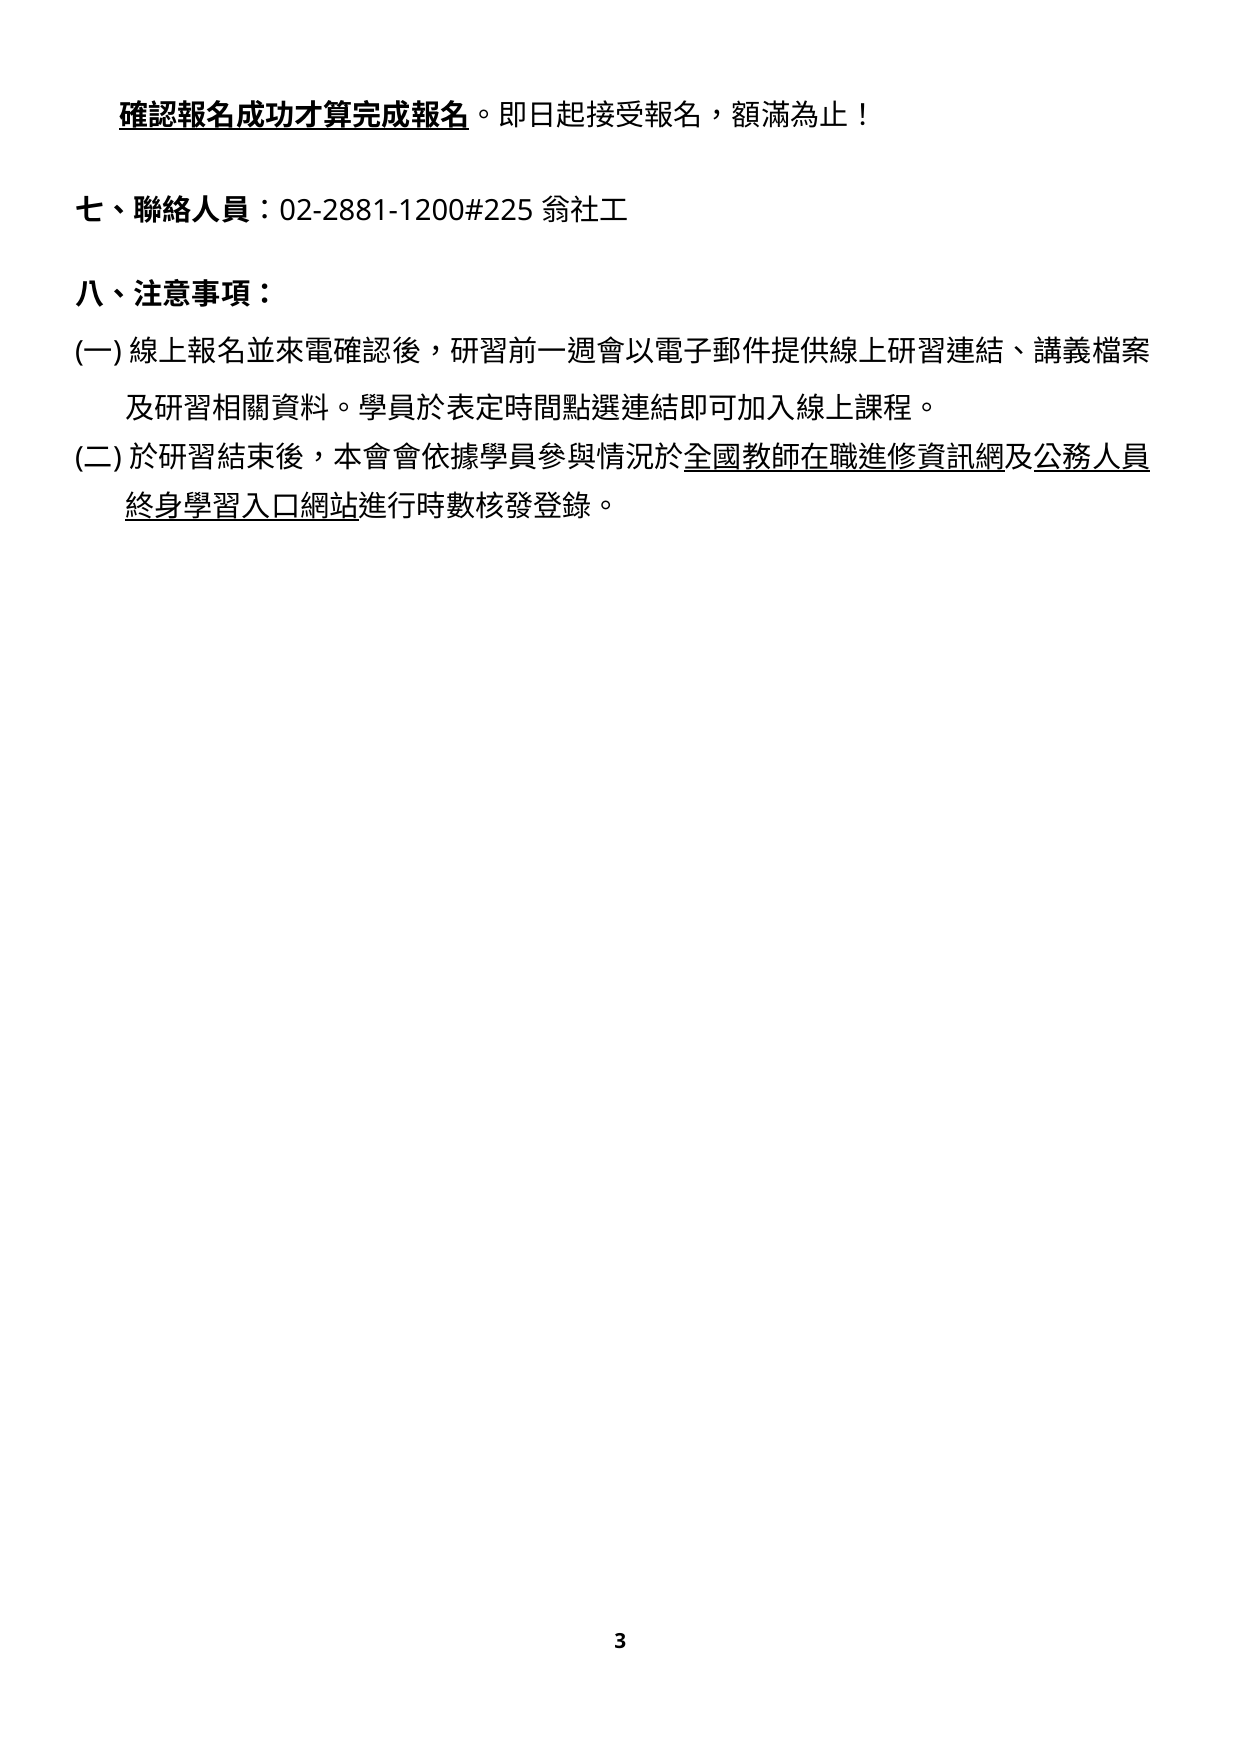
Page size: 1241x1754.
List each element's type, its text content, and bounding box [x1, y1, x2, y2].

text 七、聯絡人員：02-2881-1200#225 翁社工 [75, 187, 1165, 229]
text 六、網路報名 請至財團法人靖娟兒童安全文教基金會官方網站(http://www.safe.org.tw)首頁，於「最新消息」欄位點選活動名稱「110年水域及防墜安全教育知能研習報名」，即可看到場次表，依報名場次進入報名表單。填寫完報名資料後按「提交」後，並來電確認報名成功才算完成報名。即日起接受報名，額滿為止！ [75, 84, 1165, 141]
text 八、注意事項： [75, 264, 1165, 320]
list 於研習結束後，本會會依據學員參與情況於全國教師在職進修資訊網及公務人員終身學習入口網站進行時數核發登錄。 [75, 434, 1165, 525]
list 線上報名並來電確認後，研習前一週會以電子郵件提供線上研習連結、講義檔案及研習相關資料。學員於表定時間點選連結即可加入線上課程。 [75, 320, 1165, 434]
